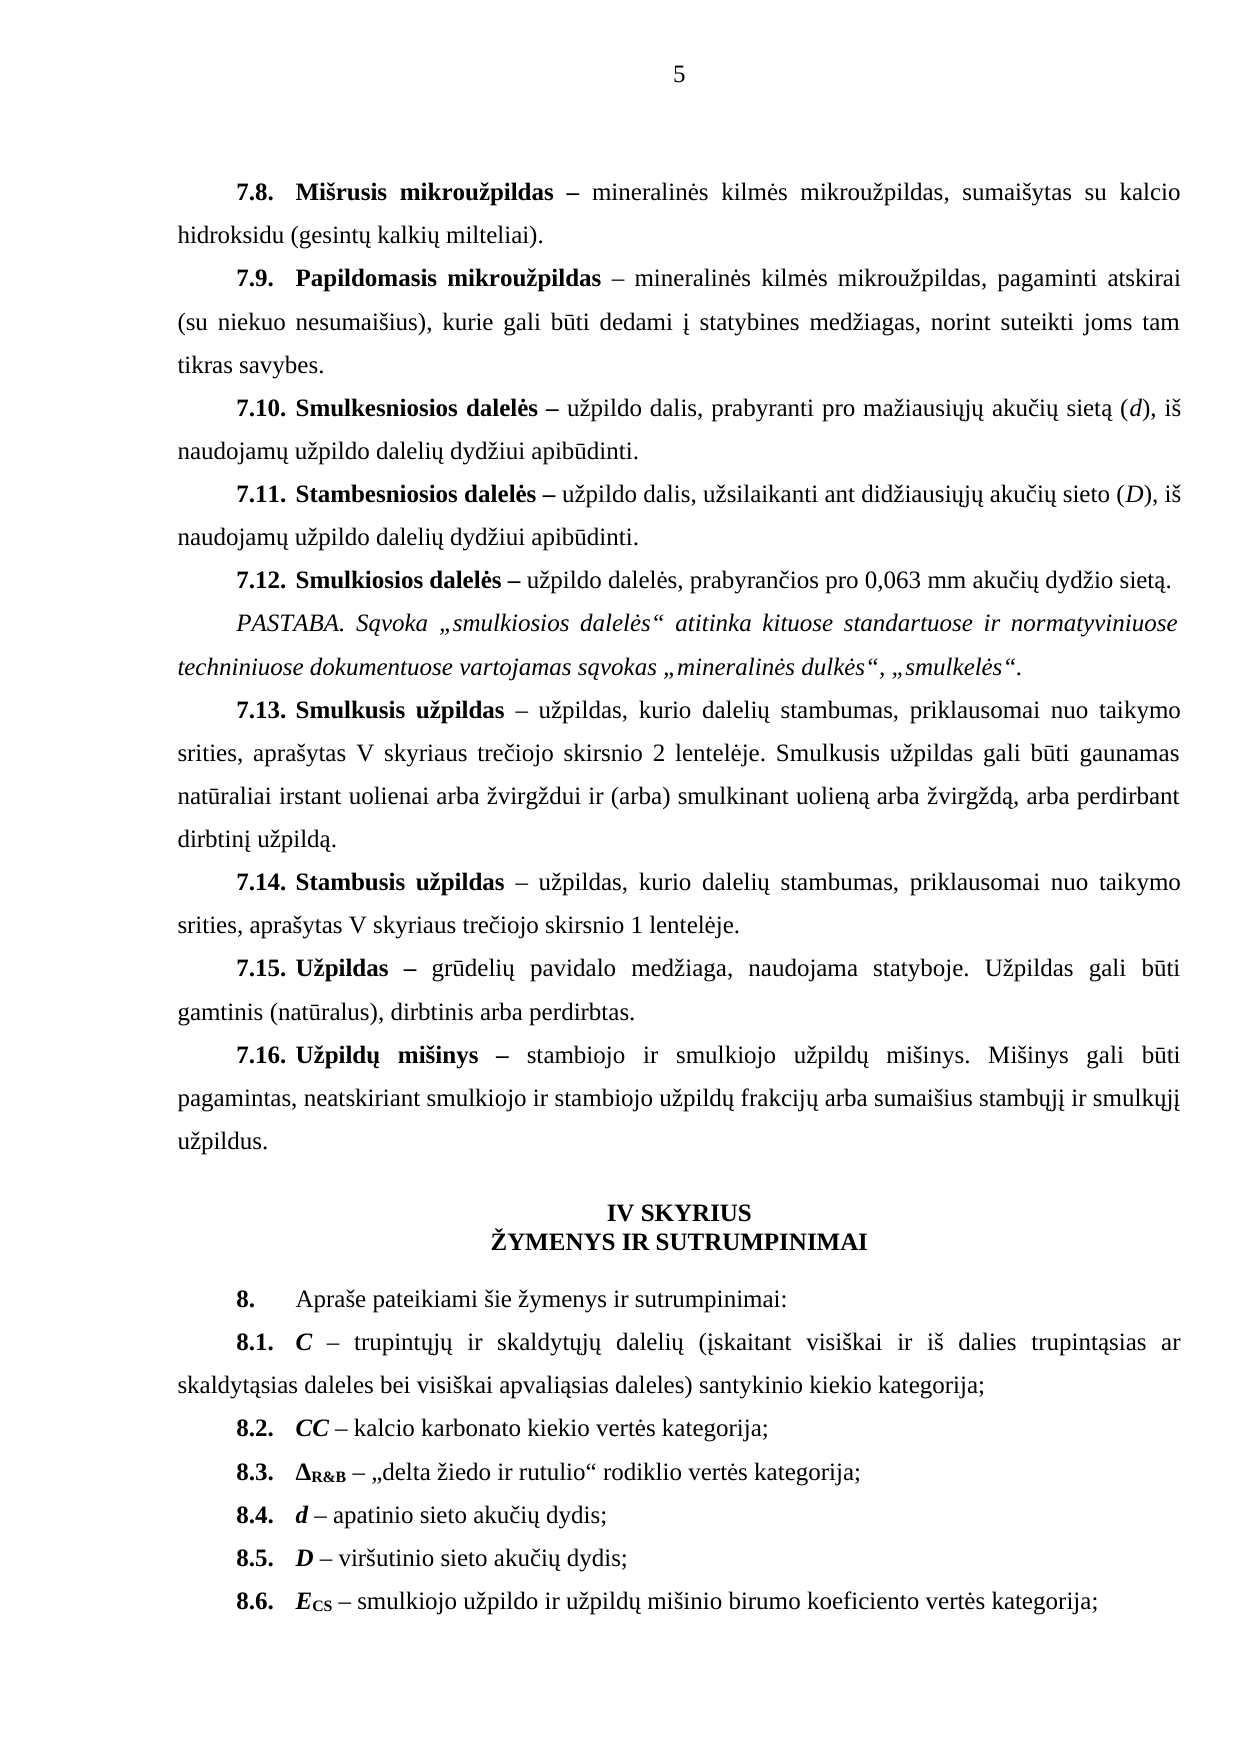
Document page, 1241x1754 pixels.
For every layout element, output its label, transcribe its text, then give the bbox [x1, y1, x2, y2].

text 7.11. Stambesniosios dalelės – užpildo dalis, užsilaikanti ant didžiausiųjų akučių sieto (D), iš naudojamų užpildo dalelių dydžiui apibūdinti. [177, 479, 1181, 551]
text 7.14. Stambusis užpildas – užpildas, kurio dalelių stambumas, priklausomai nuo taikymo srities, aprašytas V skyriaus trečiojo skirsnio 1 lentelėje. [177, 867, 1181, 939]
text 8.4. d – apatinio sieto akučių dydis; [177, 1500, 1181, 1528]
text 7.9. Papildomasis mikroužpildas – mineralinės kilmės mikroužpildas, pagaminti atskirai (su niekuo nesumaišius), kurie gali būti dedami į statybines medžiagas, norint suteikti joms tam tikras savybes. [177, 263, 1181, 378]
text 7.8. Mišrusis mikroužpildas – mineralinės kilmės mikroužpildas, sumaišytas su kalcio hidroksidu (gesintų kalkių milteliai). [177, 177, 1181, 249]
text 7.15. Užpildas – grūdelių pavidalo medžiaga, naudojama statyboje. Užpildas gali būti gamtinis (natūralus), dirbtinis arba perdirbtas. [177, 953, 1181, 1025]
text 7.13. Smulkusis užpildas – užpildas, kurio dalelių stambumas, priklausomai nuo taikymo srities, aprašytas V skyriaus trečiojo skirsnio 2 lentelėje. Smulkusis užpildas gali būti gaunamas natūraliai irstant uolienai arba žvirgždui ir (arba) smulkinant uolieną arba žvirgždą, arba perdirbant dirbtinį užpildą. [177, 695, 1181, 853]
text 8. Apraše pateikiami šie žymenys ir sutrumpinimai: [177, 1284, 1181, 1313]
text ŽYMENYS IR SUTRUMPINIMAI [177, 1227, 1181, 1255]
text 8.5. D – viršutinio sieto akučių dydis; [177, 1543, 1181, 1572]
text IV SKYRIUS [177, 1198, 1181, 1227]
text PASTABA. Sąvoka „smulkiosios dalelės“ atitinka kituose standartuose ir normatyviniuose techniniuose dokumentuose vartojamas sąvokas „mineralinės dulkės“, „smulkelės“. [177, 608, 1181, 680]
text 8.1. C – trupintųjų ir skaldytųjų dalelių (įskaitant visiškai ir iš dalies trupintąsias ar skaldytąsias daleles bei visiškai apvaliąsias daleles) santykinio kiekio kategorija; [177, 1327, 1181, 1399]
text 7.16. Užpildų mišinys – stambiojo ir smulkiojo užpildų mišinys. Mišinys gali būti pagamintas, neatskiriant smulkiojo ir stambiojo užpildų frakcijų arba sumaišius stambųjį ir smulkųjį užpildus. [177, 1040, 1181, 1155]
text 7.10. Smulkesniosios dalelės – užpildo dalis, prabyranti pro mažiausiųjų akučių sietą (d), iš naudojamų užpildo dalelių dydžiui apibūdinti. [177, 393, 1181, 465]
text 8.3. ΔR&B – „delta žiedo ir rutulio“ rodiklio vertės kategorija; [177, 1457, 1181, 1485]
text 8.2. CC – kalcio karbonato kiekio vertės kategorija; [177, 1413, 1181, 1442]
text 8.6. ECS – smulkiojo užpildo ir užpildų mišinio birumo koeficiento vertės kategorija; [177, 1586, 1181, 1615]
text 7.12. Smulkiosios dalelės – užpildo dalelės, prabyrančios pro 0,063 mm akučių dydžio sietą. [177, 565, 1181, 594]
